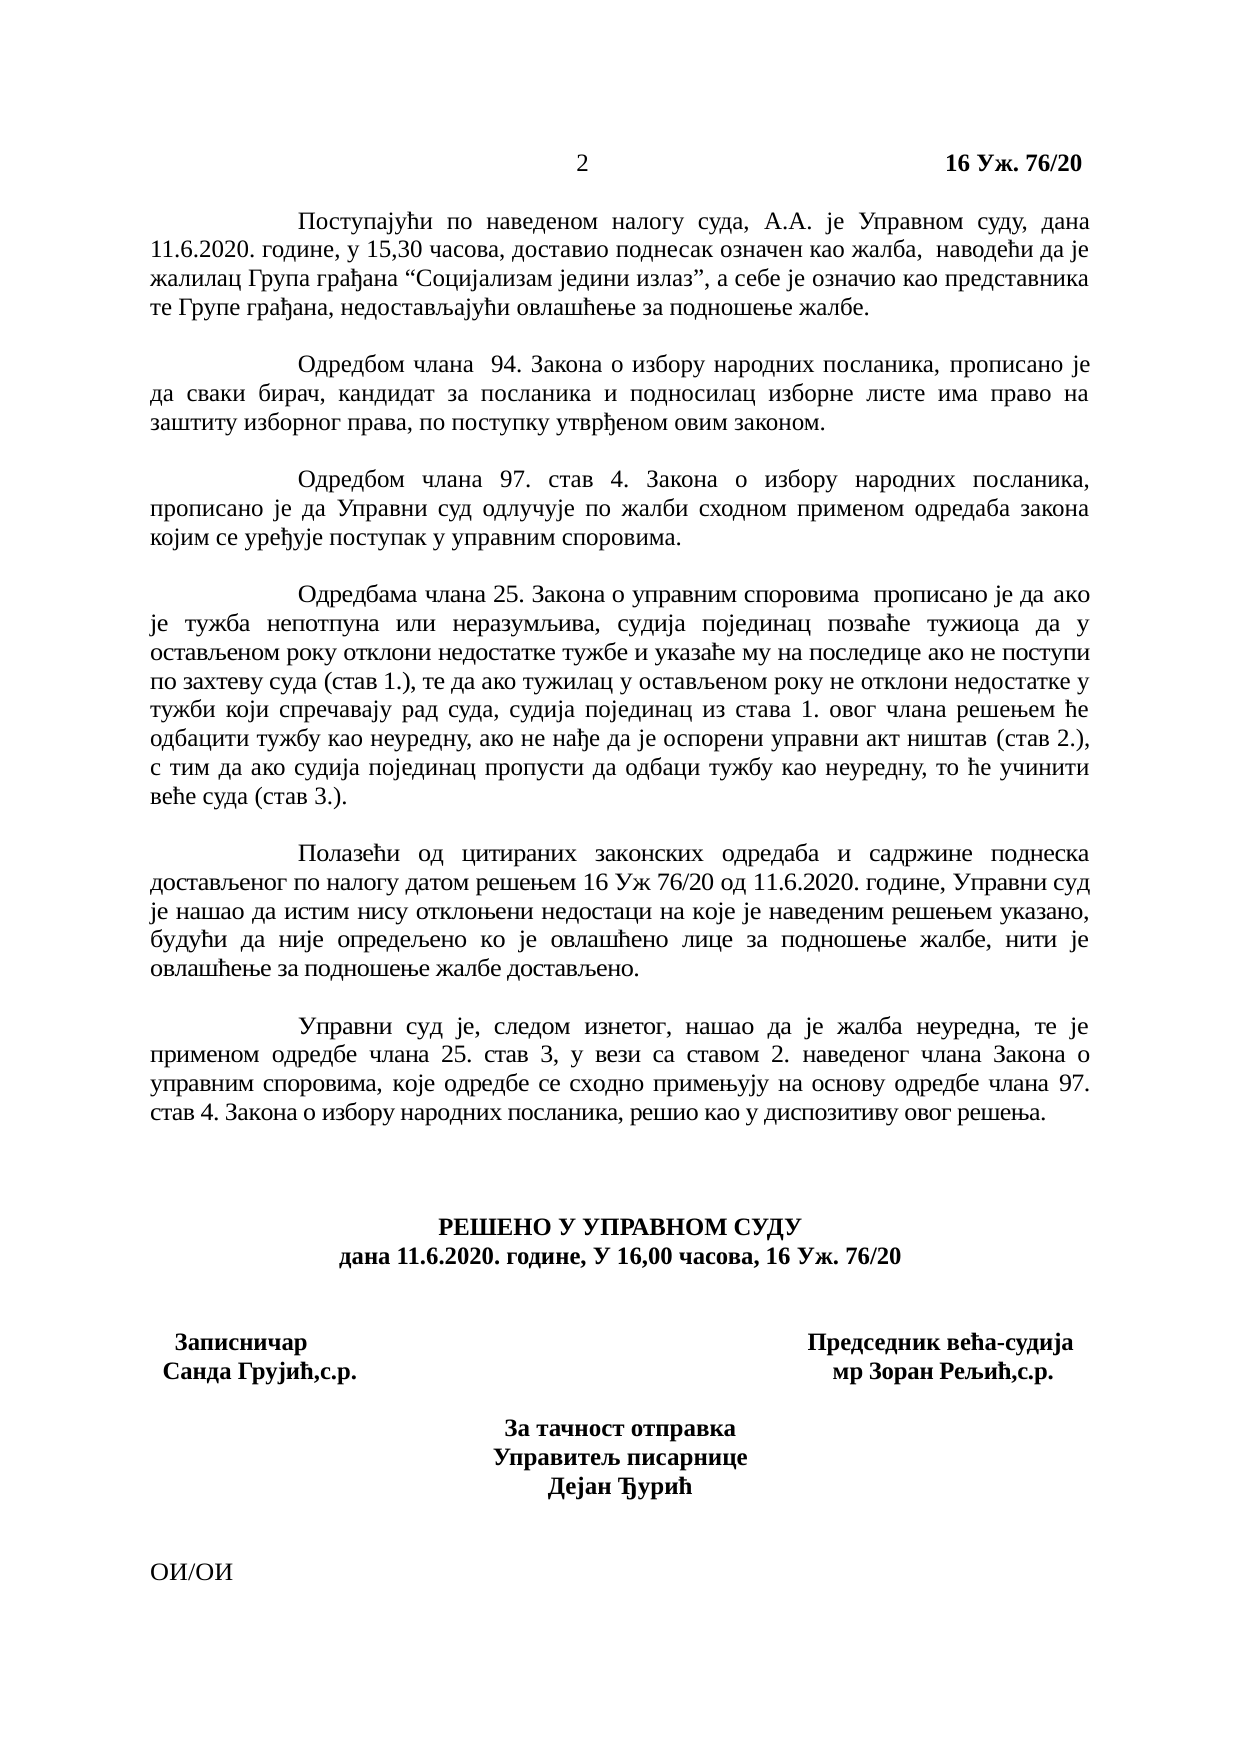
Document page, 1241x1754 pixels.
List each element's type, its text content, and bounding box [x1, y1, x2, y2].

text Одредбом члана 94. Закона о избору народних посланика, прописано је да сваки бирач, кандидат за посланика и подносилац изборне листе има право на заштиту изборног права, по поступку утврђеном овим законом. [150, 349, 1090, 436]
text РЕШЕНО У УПРАВНОМ СУДУ [150, 1212, 1090, 1241]
text Управни суд је, следом изнетог, нашао да је жалба неуредна, те је применом одредбе члана 25. став 3, у вези са ставом 2. наведеног члана Закона о управним споровима, које одредбе се сходно примењују на основу одредбе члана 97. став 4. Закона о избору народних посланика, решио као у диспозитиву овог решења. [150, 1011, 1090, 1126]
text Санда Грујић,с.р. мр Зоран Рељић,с.р. [150, 1356, 1090, 1384]
text Одредбом члана 97. став 4. Закона о избору народних посланика, прописано је да Управни суд одлучује по жалби сходном применом одредаба закона којим се уређује поступак у управним споровима. [150, 464, 1090, 551]
text За тачност отправка [150, 1413, 1090, 1442]
text Поступајући по наведеном налогу суда, А.А. је Управном суду, дана 11.6.2020. године, у 15,30 часова, доставио поднесак означен као жалба, наводећи да је жалилац Група грађана “Социјализам једини излаз”, а себе је означио као представника те Групе грађана, недостављајући овлашћење за подношење жалбе. [150, 206, 1090, 321]
text Дејан Ђурић [150, 1471, 1090, 1499]
text Управитељ писарнице [150, 1442, 1090, 1471]
text Записничар Председник већа-судија [150, 1327, 1090, 1356]
text дана 11.6.2020. године, У 16,00 часова, 16 Уж. 76/20 [150, 1241, 1090, 1269]
text Полазећи од цитираних законских одредаба и садржине поднеска достављеног по налогу датом решењем 16 Уж 76/20 од 11.6.2020. године, Управни суд је нашао да истим нису отклоњени недостаци на које је наведеним решењем указано, будући да није опредељено ко је овлашћено лице за подношење жалбе, нити је овлашћење за подношење жалбе достављено. [150, 838, 1090, 982]
text Одредбама члана 25. Закона о управним споровима прописано је да ако је тужба непотпуна или неразумљива, судија појединац позваће тужиоца да у остављеном року отклони недостатке тужбе и указаће му на последице ако не поступи по захтеву суда (став 1.), те да ако тужилац у остављеном року не отклони недостатке у тужби који спречавају рад суда, судија појединац из става 1. овог члана решењем ће одбацити тужбу као неуредну, ако не нађе да је оспорени управни акт ништав (став 2.), с тим да ако судија појединац пропусти да одбаци тужбу као неуредну, то ће учинити веће суда (став 3.). [150, 579, 1090, 809]
text ОИ/ОИ [150, 1557, 1090, 1586]
